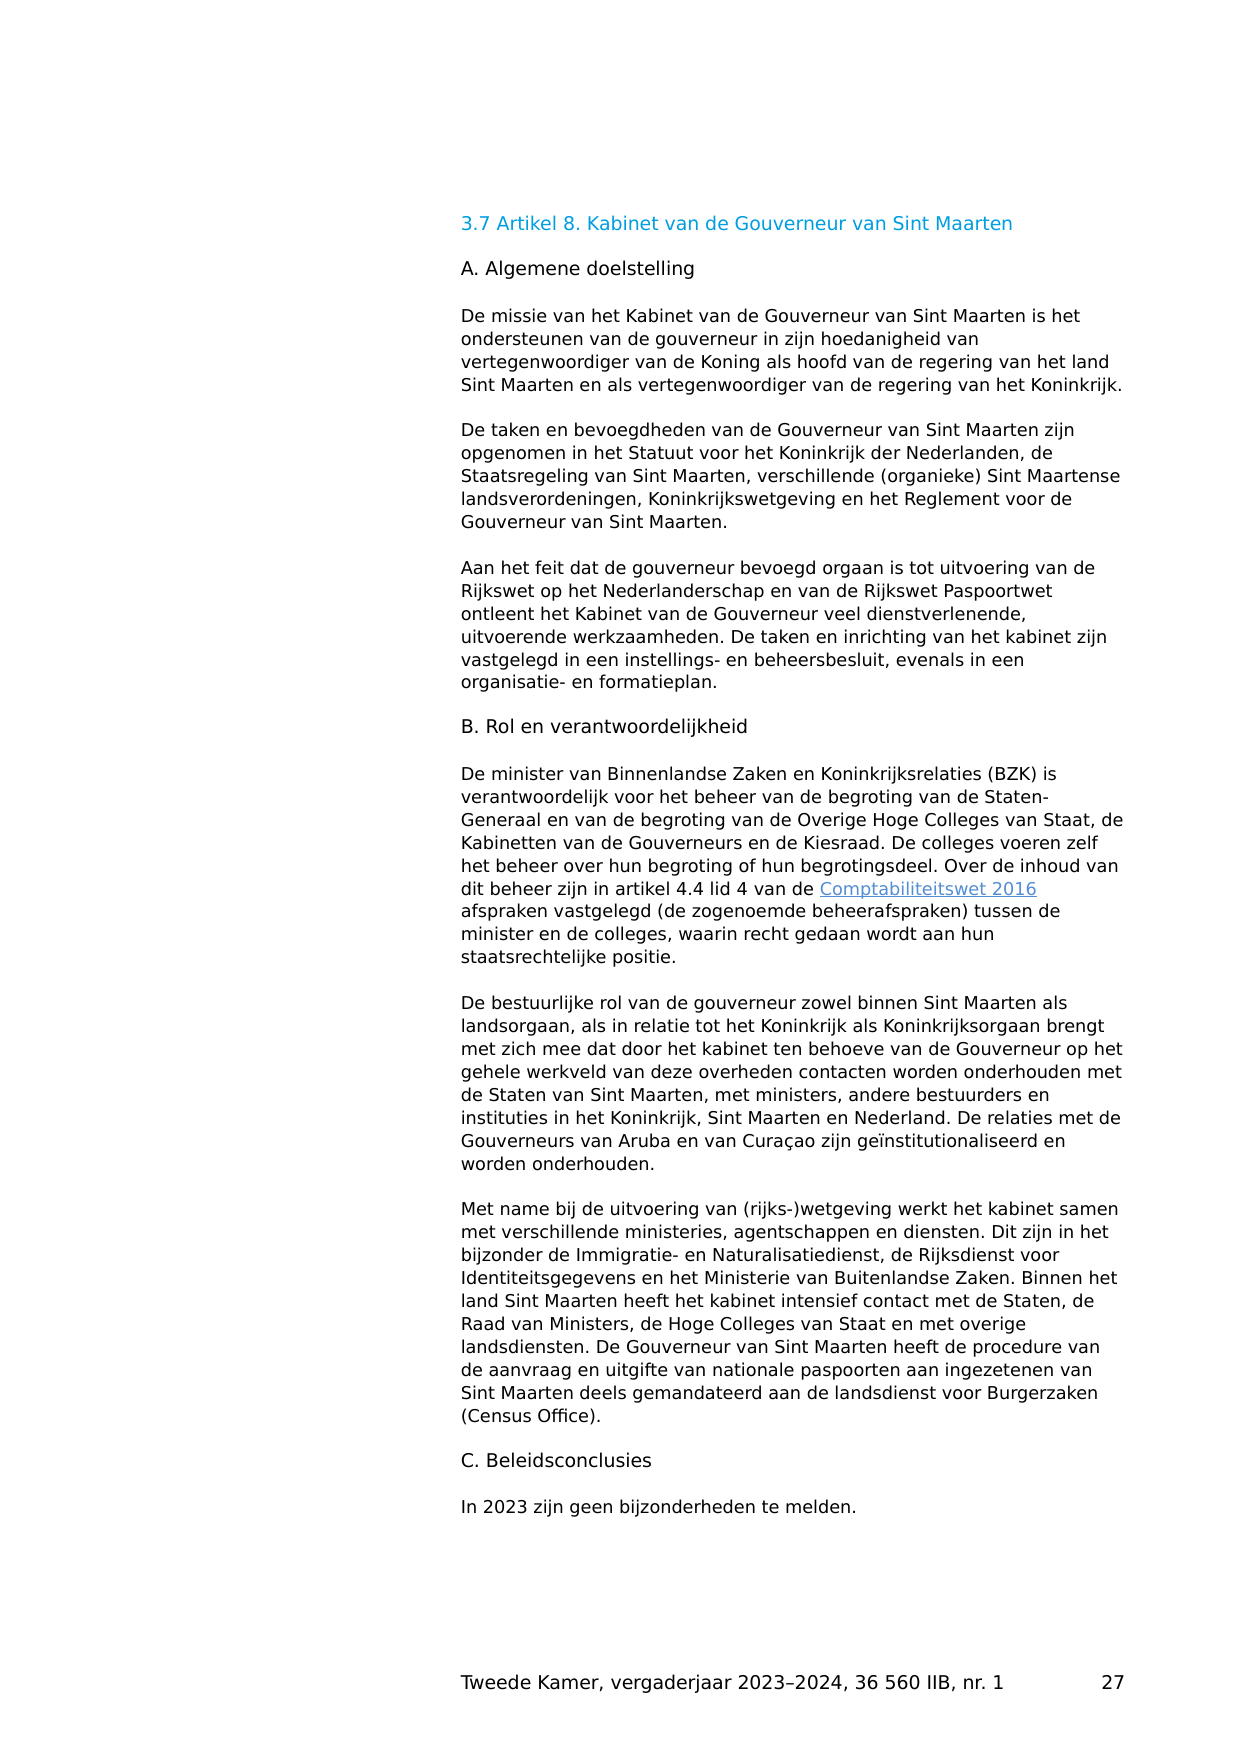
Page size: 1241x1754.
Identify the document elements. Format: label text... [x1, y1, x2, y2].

title C. Beleidsconclusies [461, 1449, 1125, 1472]
text De taken en bevoegdheden van de Gouverneur van Sint Maarten zijn opgenomen in het Statuut voor het Koninkrijk der Nederlanden, de Staatsregeling van Sint Maarten, verschillende (organieke) Sint Maartense landsverordeningen, Koninkrijkswetgeving en het Reglement voor de Gouverneur van Sint Maarten. [461, 418, 1125, 533]
title A. Algemene doelstelling [461, 258, 1125, 280]
text Aan het feit dat de gouverneur bevoegd orgaan is tot uitvoering van de Rijkswet op het Nederlanderschap en van de Rijkswet Paspoortwet ontleent het Kabinet van de Gouverneur veel dienstverlenende, uitvoerende werkzaamheden. De taken en inrichting van het kabinet zijn vastgelegd in een instellings- en beheersbesluit, evenals in een organisatie- en formatieplan. [461, 556, 1125, 693]
title 3.7 Artikel 8. Kabinet van de Gouverneur van Sint Maarten [461, 213, 1125, 235]
text De bestuurlijke rol van de gouverneur zowel binnen Sint Maarten als landsorgaan, als in relatie tot het Koninkrijk als Koninkrijksorgaan brengt met zich mee dat door het kabinet ten behoeve van de Gouverneur op het gehele werkveld van deze overheden contacten worden onderhouden met de Staten van Sint Maarten, met ministers, andere bestuurders en instituties in het Koninkrijk, Sint Maarten en Nederland. De relaties met de Gouverneurs van Aruba en van Curaçao zijn geïnstitutionaliseerd en worden onderhouden. [461, 991, 1125, 1174]
title B. Rol en verantwoordelijkheid [461, 716, 1125, 738]
text De missie van het Kabinet van de Gouverneur van Sint Maarten is het ondersteunen van de gouverneur in zijn hoedanigheid van vertegenwoordiger van de Koning als hoofd van de regering van het land Sint Maarten en als vertegenwoordiger van de regering van het Koninkrijk. [461, 304, 1125, 396]
text De minister van Binnenlandse Zaken en Koninkrijksrelaties (BZK) is verantwoordelijk voor het beheer van de begroting van de Staten-Generaal en van de begroting van de Overige Hoge Colleges van Staat, de Kabinetten van de Gouverneurs en de Kiesraad. De colleges voeren zelf het beheer over hun begroting of hun begrotingsdeel. Over de inhoud van dit beheer zijn in artikel 4.4 lid 4 van de Comptabiliteitswet 2016 afspraken vastgelegd (de zogenoemde beheerafspraken) tussen de minister en de colleges, waarin recht gedaan wordt aan hun staatsrechtelijke positie. [461, 762, 1125, 968]
text In 2023 zijn geen bijzonderheden te melden. [461, 1495, 1125, 1518]
text Met name bij de uitvoering van (rijks-)wetgeving werkt het kabinet samen met verschillende ministeries, agentschappen en diensten. Dit zijn in het bijzonder de Immigratie- en Naturalisatiedienst, de Rijksdienst voor Identiteitsgegevens en het Ministerie van Buitenlandse Zaken. Binnen het land Sint Maarten heeft het kabinet intensief contact met de Staten, de Raad van Ministers, de Hoge Colleges van Staat en met overige landsdiensten. De Gouverneur van Sint Maarten heeft de procedure van de aanvraag en uitgifte van nationale paspoorten aan ingezetenen van Sint Maarten deels gemandateerd aan de landsdienst voor Burgerzaken (Census Office). [461, 1197, 1125, 1427]
